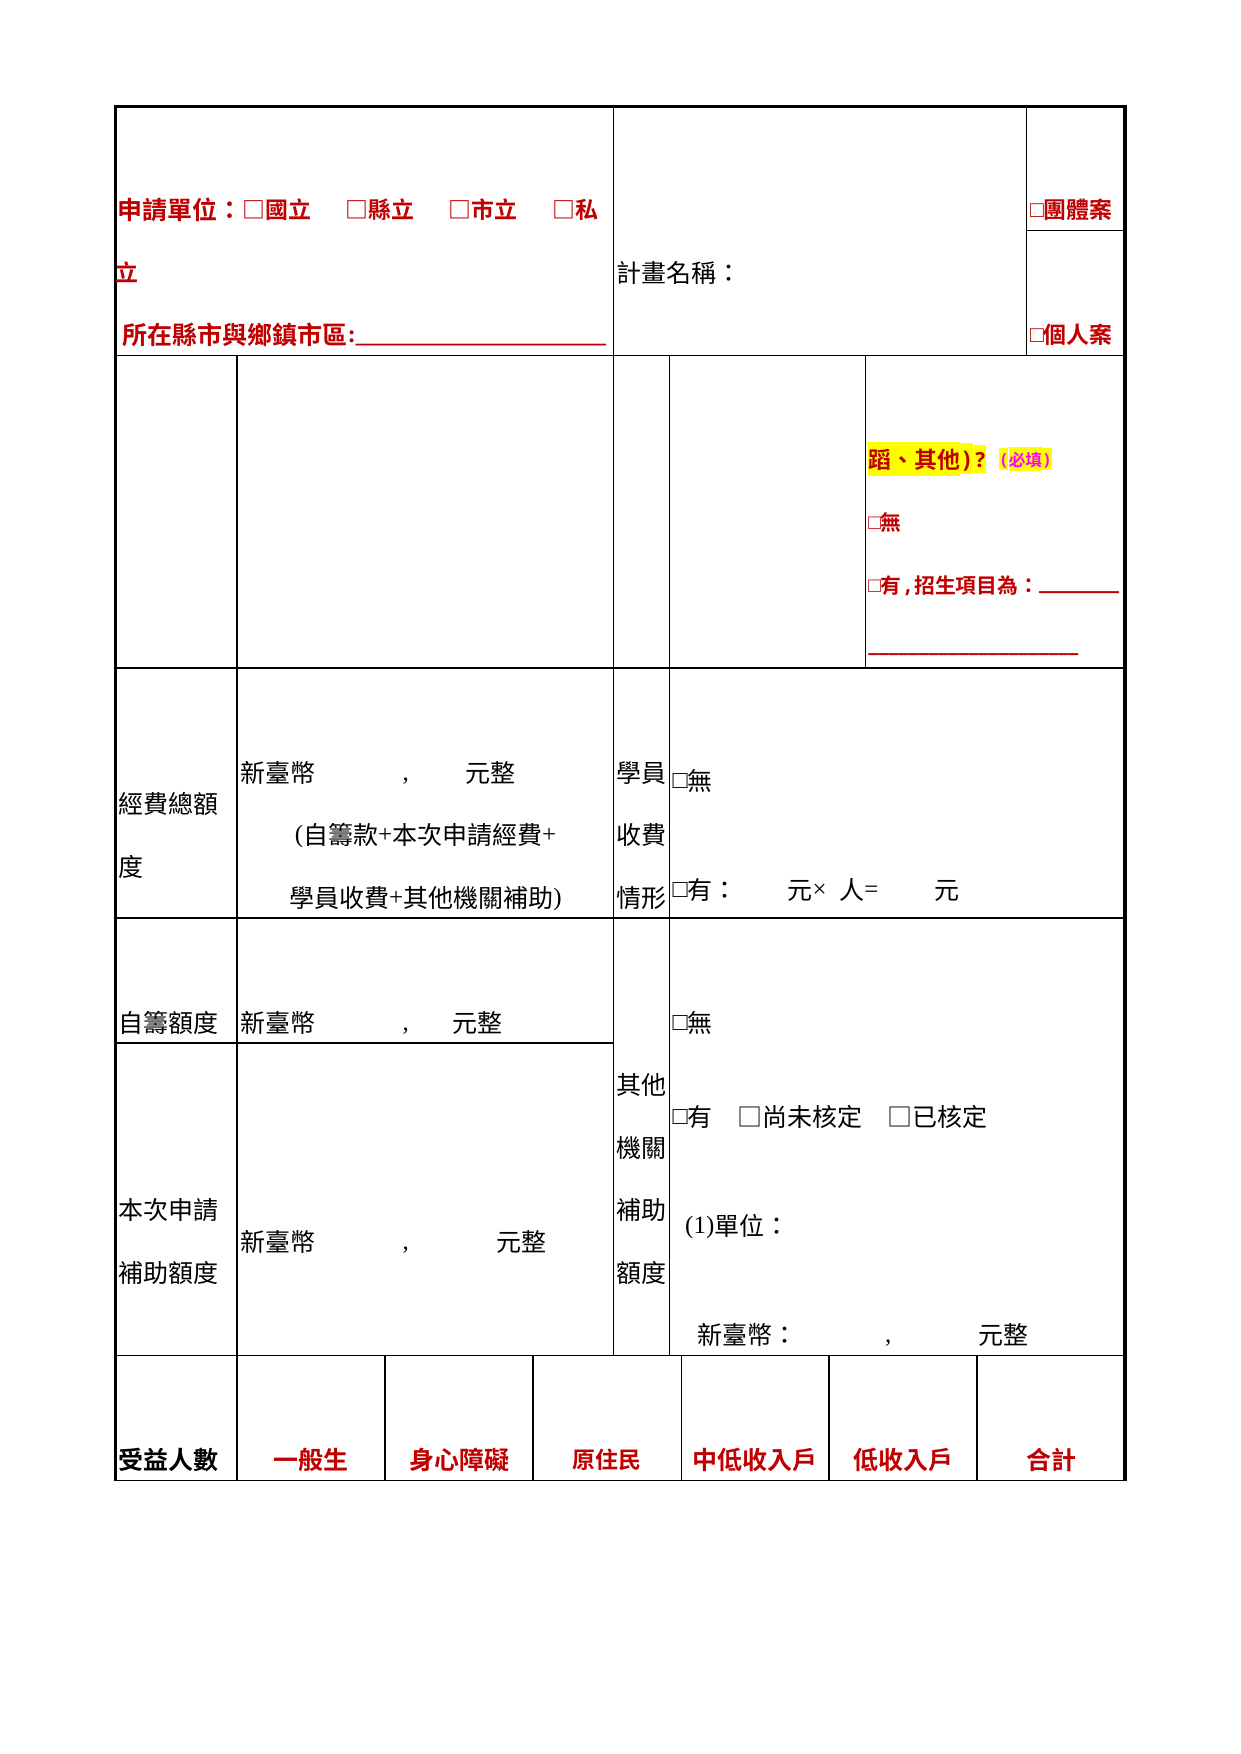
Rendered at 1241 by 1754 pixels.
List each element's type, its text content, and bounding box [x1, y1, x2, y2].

table_header □團體案 [1027, 108, 1123, 230]
table_cell □無 □有： 元× 人= 元 [670, 669, 1123, 917]
table_cell [614, 356, 669, 667]
table_cell 合計 [978, 1356, 1123, 1480]
table_cell 自籌額度 [117, 919, 236, 1042]
table_cell 新臺幣 , 元整 [238, 919, 613, 1042]
table_cell [117, 356, 236, 667]
table_cell □無 □有 □尚未核定 □已核定 (1)單位： 新臺幣： , 元整 [670, 919, 1123, 1355]
table_cell 新臺幣 , 元整 (自籌款+本次申請經費+ 學員收費+其他機關補助) [238, 669, 613, 917]
table_cell 中低收入戶 [682, 1356, 828, 1480]
table_cell 經費總額度 [117, 669, 236, 917]
table_cell 其他機關 補助額度 [614, 919, 669, 1355]
table_cell 學員收費情形 [614, 669, 669, 917]
table_cell 低收入戶 [830, 1356, 976, 1480]
table_cell □個人案 [1027, 231, 1123, 355]
table_header 計畫名稱： [614, 108, 1026, 355]
table_cell 蹈、其他)? (必填) □無 □有,招生項目為：_____________________________ [866, 356, 1123, 667]
table_cell 受益人數 [117, 1356, 236, 1480]
table_cell 一般生 [238, 1356, 384, 1480]
table_cell 本次申請 補助額度 [117, 1044, 236, 1355]
table_cell 身心障礙 [386, 1356, 532, 1480]
table_cell 新臺幣 , 元整 [238, 1044, 613, 1355]
table_cell 原住民 [534, 1356, 681, 1480]
table_cell [670, 356, 865, 667]
table_cell [238, 356, 613, 667]
table_header 申請單位：□國立 □縣立 □市立 □私立 所在縣市與鄉鎮市區:____________________ 學校全銜:___________________________學校 [117, 108, 613, 355]
